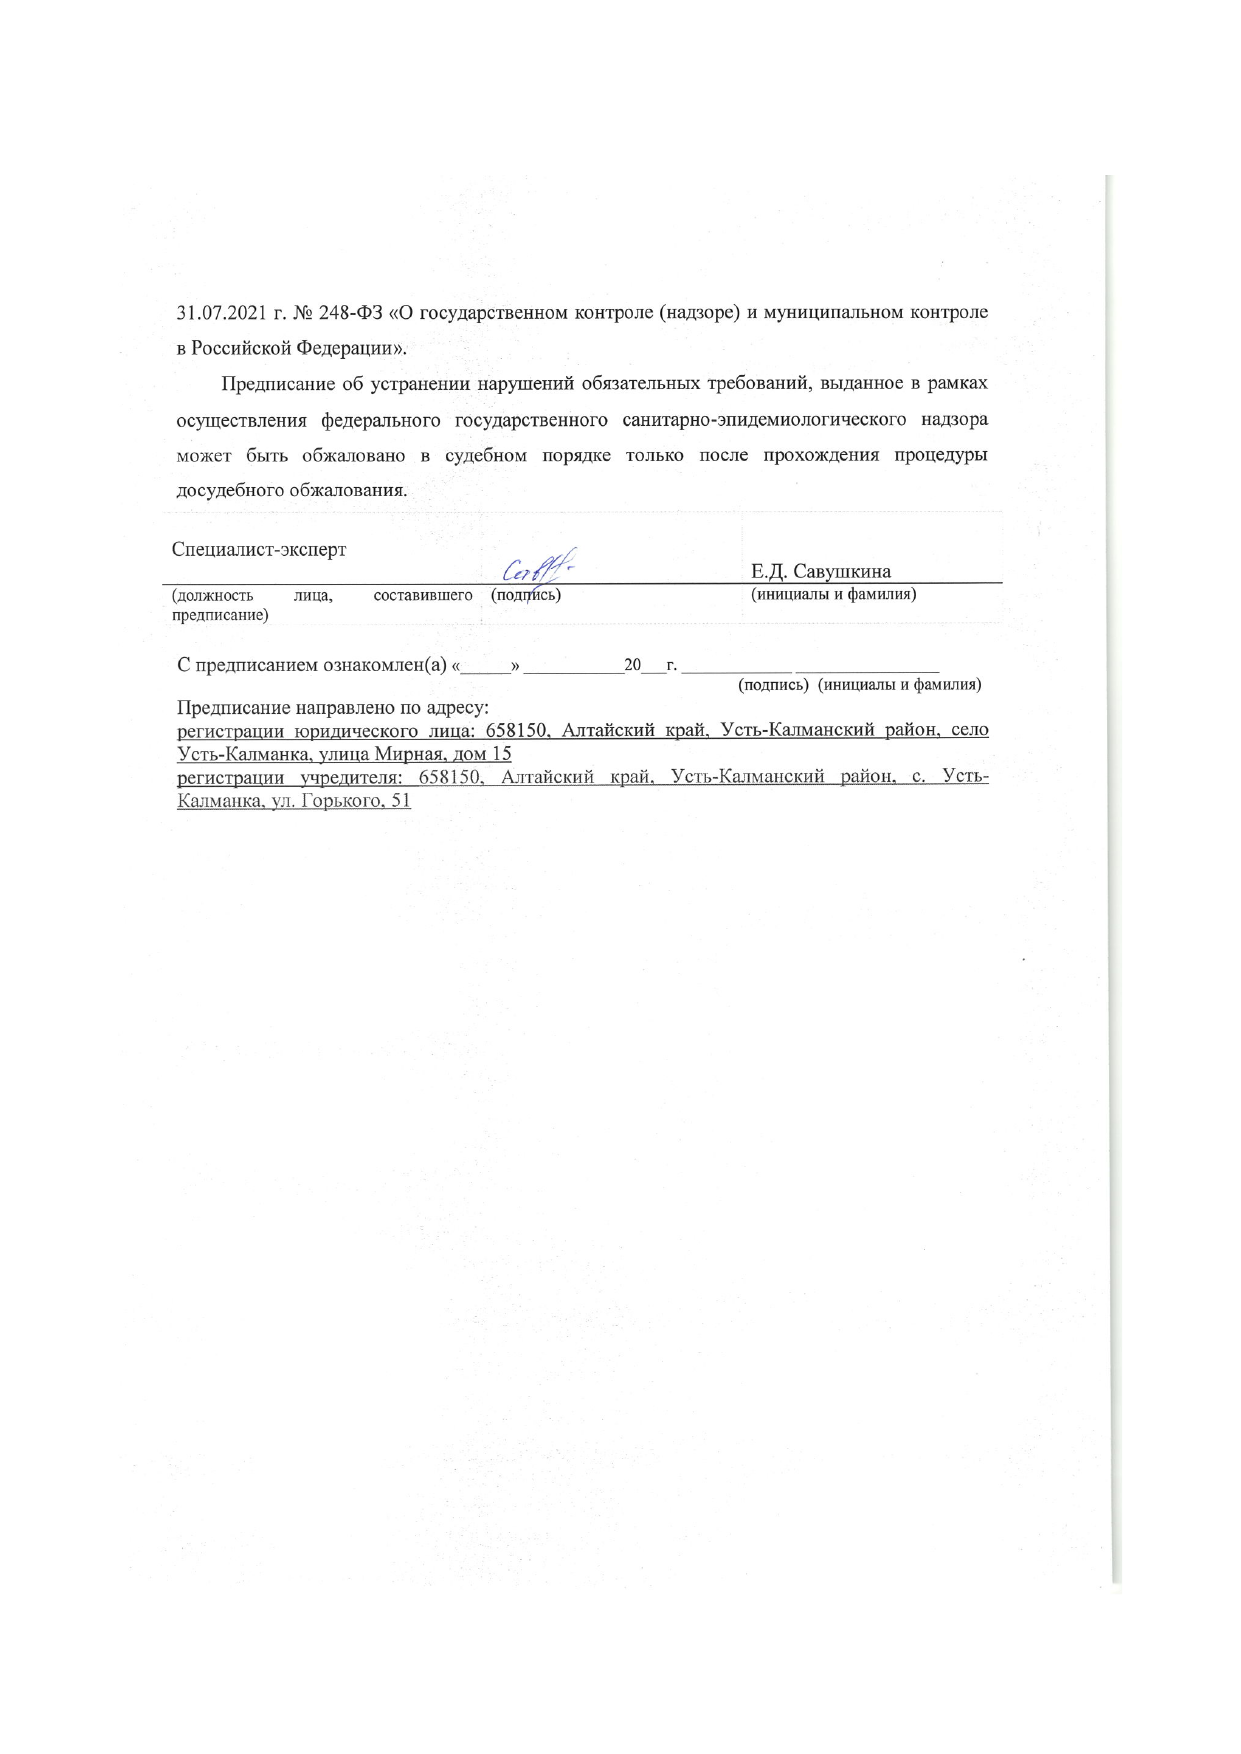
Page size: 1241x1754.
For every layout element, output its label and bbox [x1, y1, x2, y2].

picture [118, 175, 1123, 1596]
